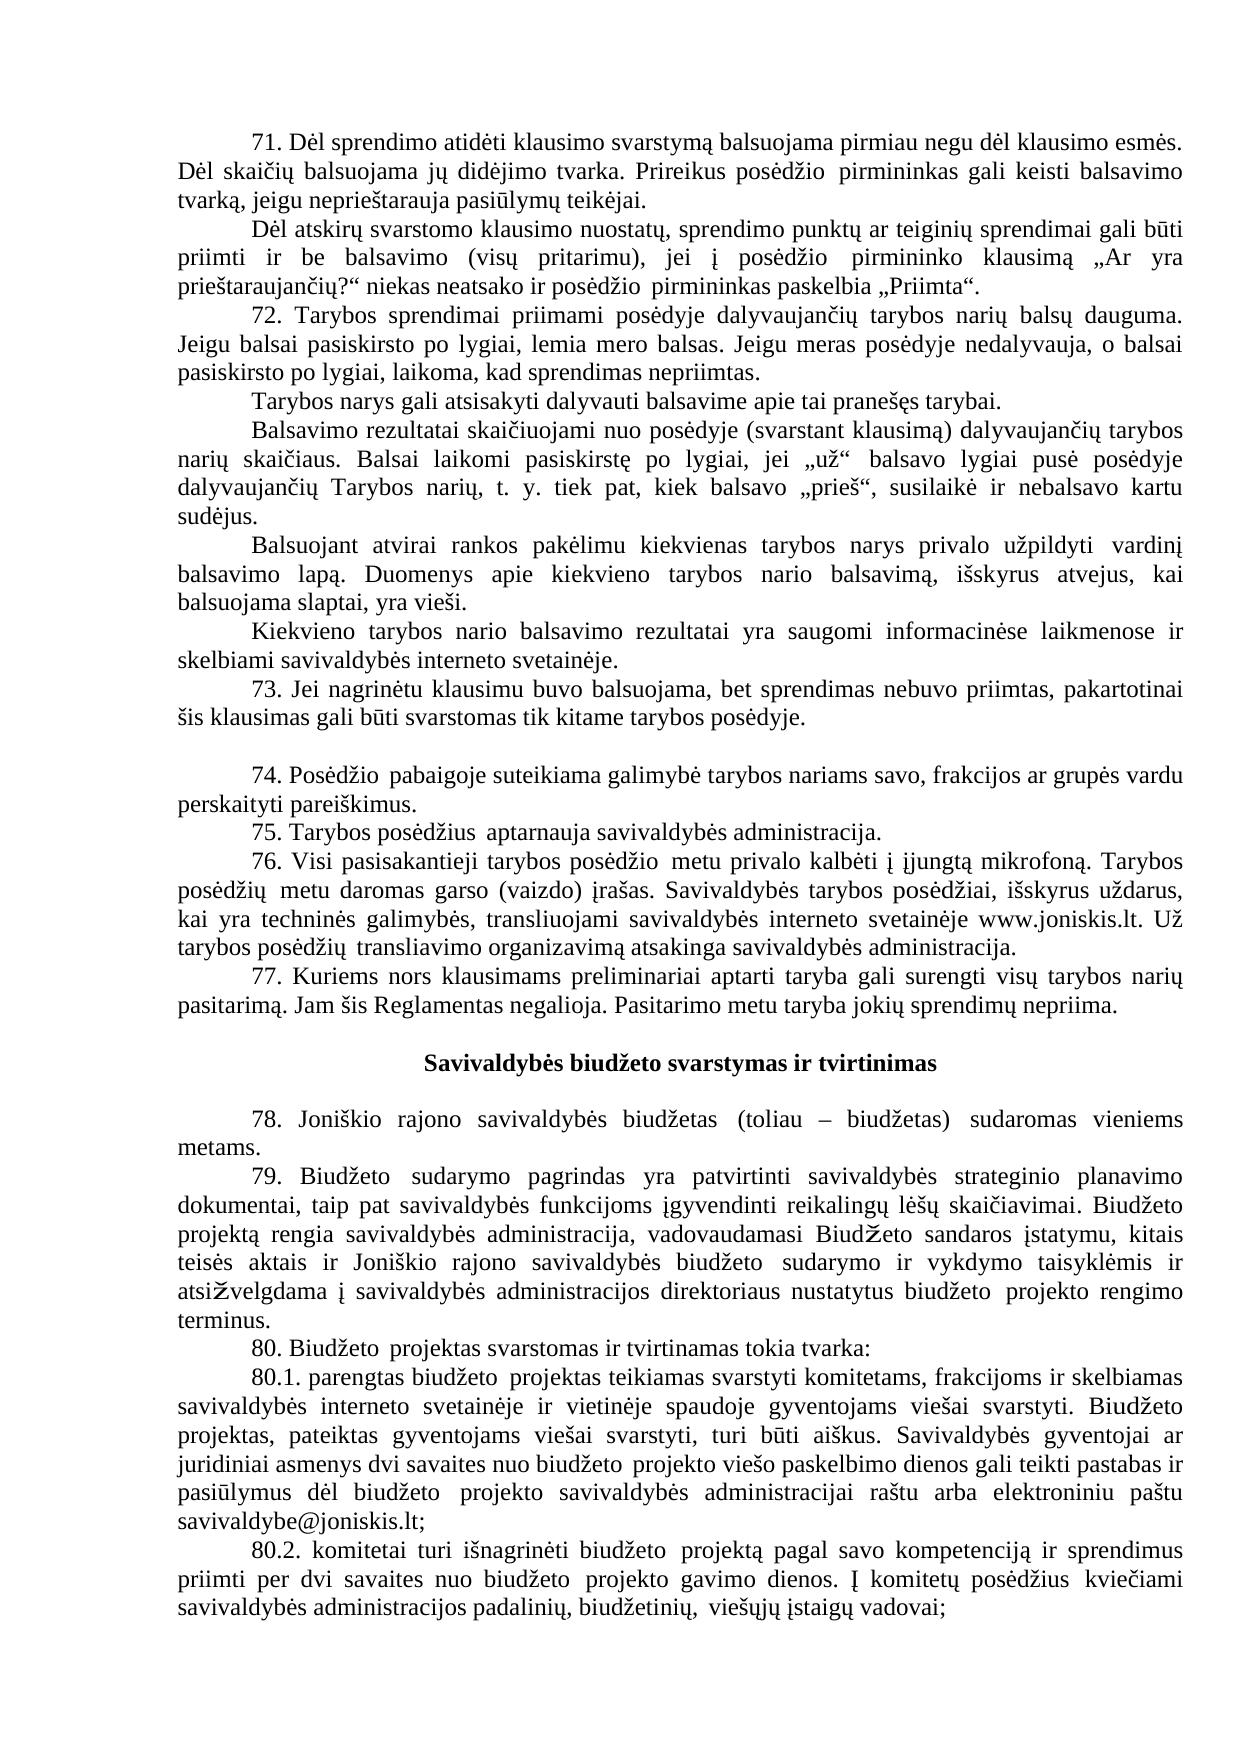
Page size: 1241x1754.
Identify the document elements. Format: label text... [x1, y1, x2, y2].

text 73. Jei nagrinėtu klausimu buvo balsuojama, bet sprendimas nebuvo priimtas, pakartotinai šis klausimas gali būti svarstomas tik kitame tarybos posėdyje. [177, 674, 1183, 731]
text 75. Tarybos posėdžius aptarnauja savivaldybės administracija. [177, 817, 1183, 846]
text 72. Tarybos sprendimai priimami posėdyje dalyvaujančių tarybos narių balsų dauguma. Jeigu balsai pasiskirsto po lygiai, lemia mero balsas. Jeigu meras posėdyje nedalyvauja, o balsai pasiskirsto po lygiai, laikoma, kad sprendimas nepriimtas. [177, 300, 1183, 386]
text 77. Kuriems nors klausimams preliminariai aptarti taryba gali surengti visų tarybos narių pasitarimą. Jam šis Reglamentas negalioja. Pasitarimo metu taryba jokių sprendimų nepriima. [177, 961, 1183, 1019]
text Tarybos narys gali atsisakyti dalyvauti balsavime apie tai pranešęs tarybai. [177, 386, 1183, 415]
text Balsavimo rezultatai skaičiuojami nuo posėdyje (svarstant klausimą) dalyvaujančių tarybos narių skaičiaus. Balsai laikomi pasiskirstę po lygiai, jei „už“ balsavo lygiai pusė posėdyje dalyvaujančių Tarybos narių, t. y. tiek pat, kiek balsavo „prieš“, susilaikė ir nebalsavo kartu sudėjus. [177, 415, 1183, 530]
text Balsuojant atvirai rankos pakėlimu kiekvienas tarybos narys privalo užpildyti vardinį balsavimo lapą. Duomenys apie kiekvieno tarybos nario balsavimą, išskyrus atvejus, kai balsuojama slaptai, yra vieši. [177, 530, 1183, 616]
text Savivaldybės biudžeto svarstymas ir tvirtinimas [177, 1048, 1183, 1077]
text 71. Dėl sprendimo atidėti klausimo svarstymą balsuojama pirmiau negu dėl klausimo esmės. Dėl skaičių balsuojama jų didėjimo tvarka. Prireikus posėdžio pirmininkas gali keisti balsavimo tvarką, jeigu neprieštarauja pasiūlymų teikėjai. [177, 127, 1183, 214]
text 74. Posėdžio pabaigoje suteikiama galimybė tarybos nariams savo, frakcijos ar grupės vardu perskaityti pareiškimus. [177, 760, 1183, 817]
text Dėl atskirų svarstomo klausimo nuostatų, sprendimo punktų ar teiginių sprendimai gali būti priimti ir be balsavimo (visų pritarimu), jei į posėdžio pirmininko klausimą „Ar yra prieštaraujančių?“ niekas neatsako ir posėdžio pirmininkas paskelbia „Priimta“. [177, 214, 1183, 300]
text Kiekvieno tarybos nario balsavimo rezultatai yra saugomi informacinėse laikmenose ir skelbiami savivaldybės interneto svetainėje. [177, 616, 1183, 674]
text 78. Joniškio rajono savivaldybės biudžetas (toliau – biudžetas) sudaromas vieniems metams. [177, 1104, 1183, 1161]
text 79. Biudžeto sudarymo pagrindas yra patvirtinti savivaldybės strateginio planavimo dokumentai, taip pat savivaldybės funkcijoms įgyvendinti reikalingų lėšų skaičiavimai. Biudžeto projektą rengia savivaldybės administracija, vadovaudamasi Biudžeto sandaros įstatymu, kitais teisės aktais ir Joniškio rajono savivaldybės biudžeto sudarymo ir vykdymo taisyklėmis ir atsižvelgdama į savivaldybės administracijos direktoriaus nustatytus biudžeto projekto rengimo terminus. [177, 1161, 1183, 1334]
text 80.2. komitetai turi išnagrinėti biudžeto projektą pagal savo kompetenciją ir sprendimus priimti per dvi savaites nuo biudžeto projekto gavimo dienos. Į komitetų posėdžius kviečiami savivaldybės administracijos padalinių, biudžetinių, viešųjų įstaigų vadovai; [177, 1535, 1183, 1621]
text 76. Visi pasisakantieji tarybos posėdžio metu privalo kalbėti į įjungtą mikrofoną. Tarybos posėdžių metu daromas garso (vaizdo) įrašas. Savivaldybės tarybos posėdžiai, išskyrus uždarus, kai yra techninės galimybės, transliuojami savivaldybės interneto svetainėje www.joniskis.lt. Už tarybos posėdžių transliavimo organizavimą atsakinga savivaldybės administracija. [177, 846, 1183, 961]
text 80. Biudžeto projektas svarstomas ir tvirtinamas tokia tvarka: [177, 1334, 1183, 1362]
text 80.1. parengtas biudžeto projektas teikiamas svarstyti komitetams, frakcijoms ir skelbiamas savivaldybės interneto svetainėje ir vietinėje spaudoje gyventojams viešai svarstyti. Biudžeto projektas, pateiktas gyventojams viešai svarstyti, turi būti aiškus. Savivaldybės gyventojai ar juridiniai asmenys dvi savaites nuo biudžeto projekto viešo paskelbimo dienos gali teikti pastabas ir pasiūlymus dėl biudžeto projekto savivaldybės administracijai raštu arba elektroniniu paštu savivaldybe@joniskis.lt; [177, 1362, 1183, 1535]
